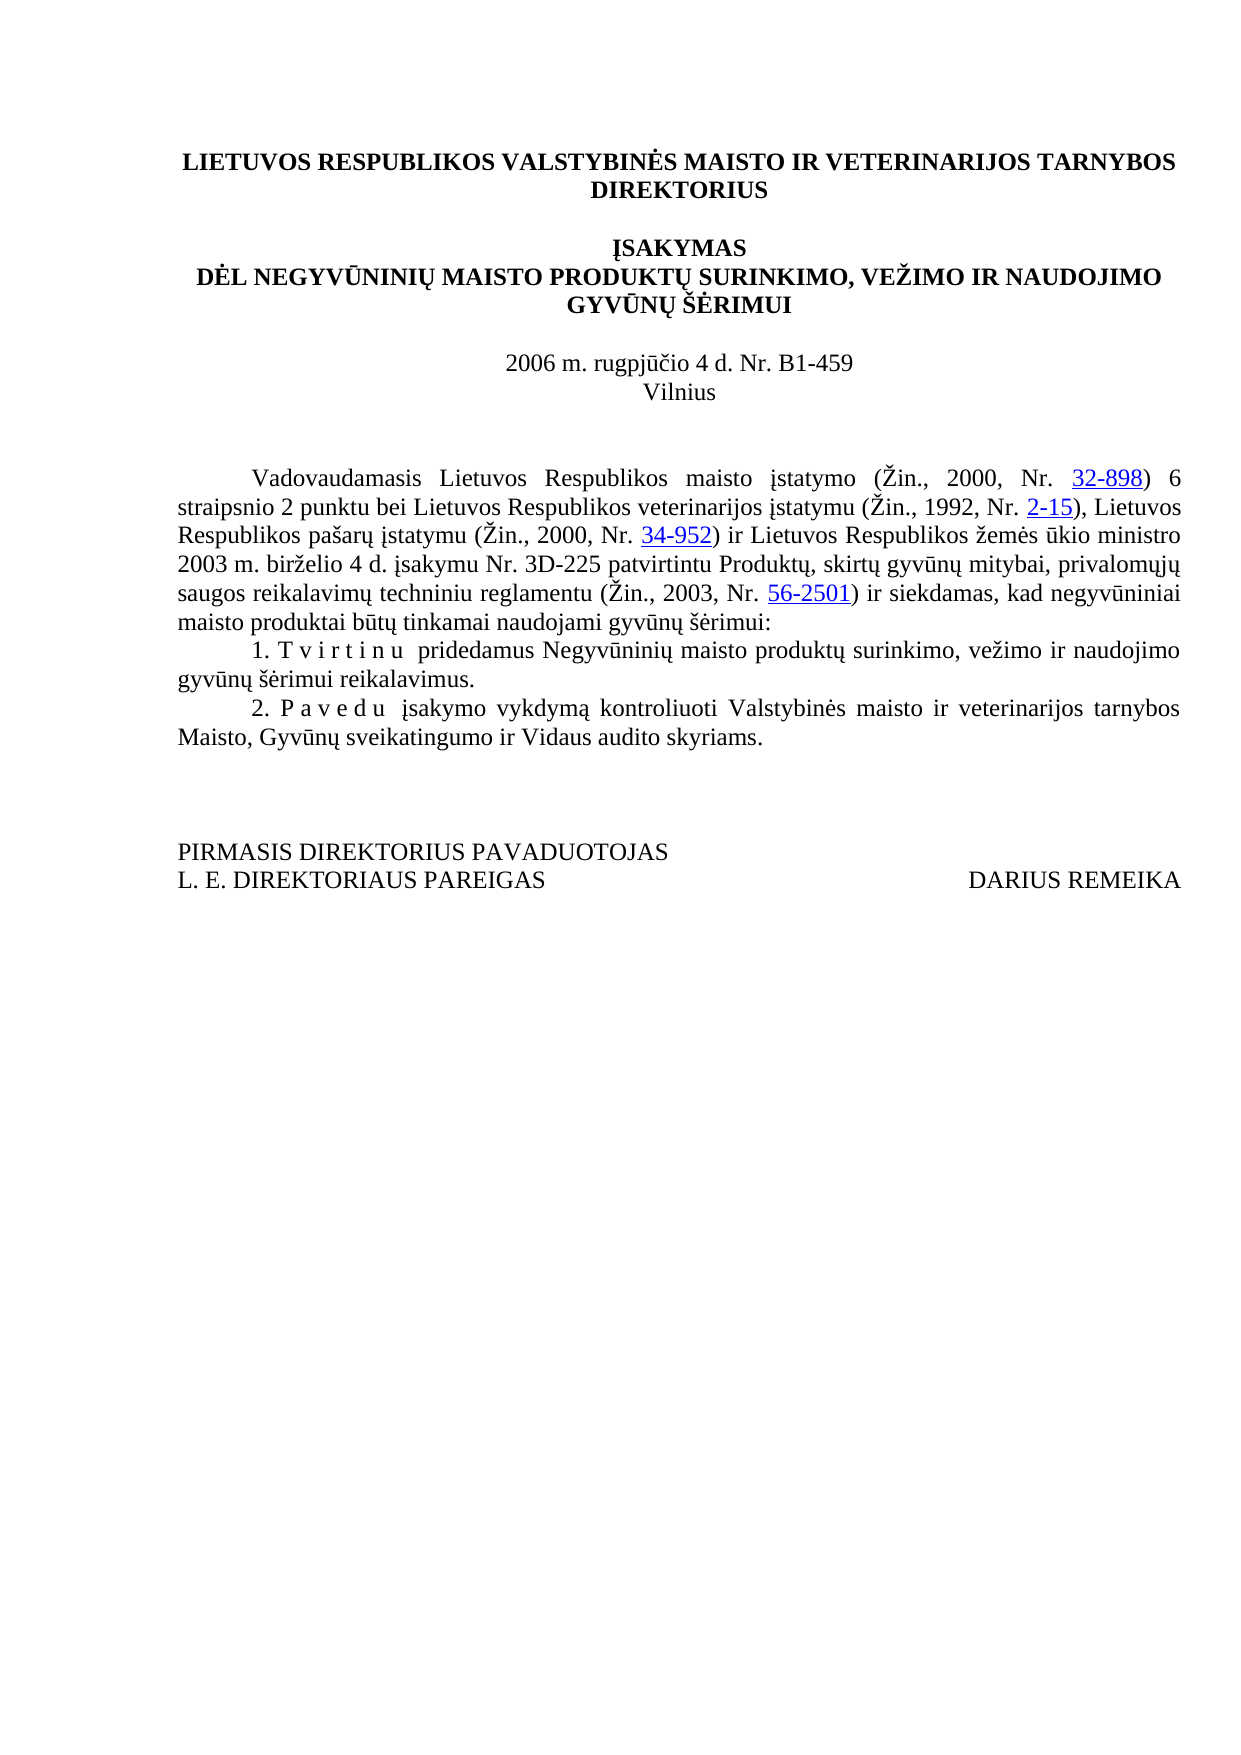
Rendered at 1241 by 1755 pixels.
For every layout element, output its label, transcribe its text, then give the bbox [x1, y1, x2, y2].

text 1. Tvirtinu pridedamus Negyvūninių maisto produktų surinkimo, vežimo ir naudojimo gyvūnų šėrimui reikalavimus. [177, 636, 1181, 693]
text Vadovaudamasis Lietuvos Respublikos maisto įstatymo (Žin., 2000, Nr. 32-898) 6 straipsnio 2 punktu bei Lietuvos Respublikos veterinarijos įstatymu (Žin., 1992, Nr. 2-15), Lietuvos Respublikos pašarų įstatymu (Žin., 2000, Nr. 34-952) ir Lietuvos Respublikos žemės ūkio ministro 2003 m. birželio 4 d. įsakymu Nr. 3D-225 patvirtintu Produktų, skirtų gyvūnų mitybai, privalomųjų saugos reikalavimų techniniu reglamentu (Žin., 2003, Nr. 56-2501) ir siekdamas, kad negyvūniniai maisto produktai būtų tinkamai naudojami gyvūnų šėrimui: [177, 463, 1181, 636]
text ĮSAKYMAS [177, 233, 1181, 262]
text 2. Pavedu įsakymo vykdymą kontroliuoti Valstybinės maisto ir veterinarijos tarnybos Maisto, Gyvūnų sveikatingumo ir Vidaus audito skyriams. [177, 693, 1181, 751]
text LIETUVOS RESPUBLIKOS VALSTYBINĖS MAISTO IR VETERINARIJOS TARNYBOS DIREKTORIUS [177, 147, 1181, 204]
text L. E. DIREKTORIAUS PAREIGAS DARIUS REMEIKA [177, 866, 1181, 894]
text DĖL NEGYVŪNINIŲ MAISTO PRODUKTŲ SURINKIMO, VEŽIMO IR NAUDOJIMO GYVŪNŲ ŠĖRIMUI [177, 262, 1181, 319]
text PIRMASIS DIREKTORIUS PAVADUOTOJAS [177, 837, 1181, 866]
text Vilnius [177, 377, 1181, 406]
text 2006 m. rugpjūčio 4 d. Nr. B1-459 [177, 348, 1181, 377]
